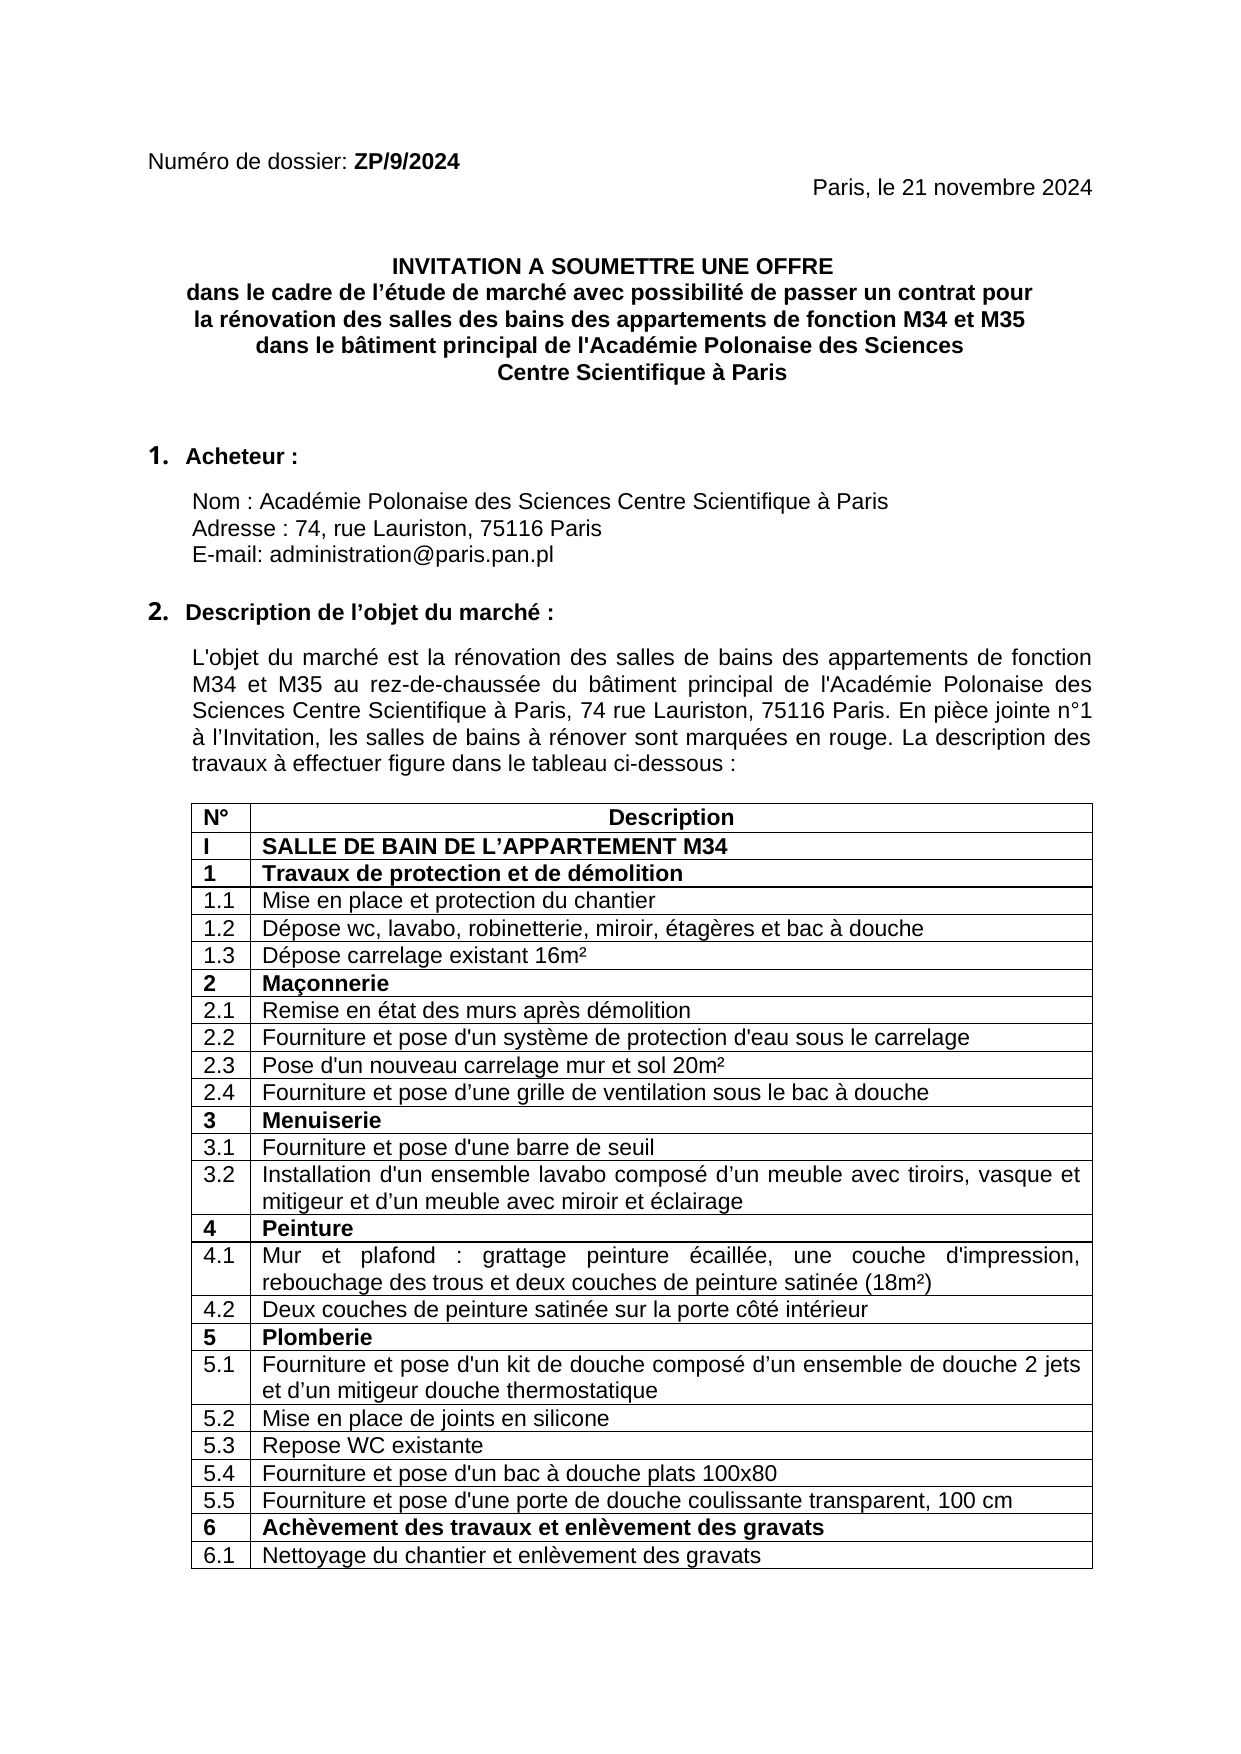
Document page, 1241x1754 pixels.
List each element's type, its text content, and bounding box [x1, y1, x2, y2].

table_cell 1 [192, 860, 250, 886]
table_cell Fourniture et pose d'un kit de douche composé d’un ensemble de douche 2 jets et d’un mitigeur douche thermostatique [251, 1351, 1092, 1404]
table_cell 2.1 [192, 997, 250, 1023]
table_cell Deux couches de peinture satinée sur la porte côté intérieur [251, 1296, 1092, 1323]
table_cell Mur et plafond : grattage peinture écaillée, une couche d'impression, rebouchage des trous et deux couches de peinture satinée (18m²) [251, 1243, 1092, 1295]
table_cell 5.4 [192, 1460, 250, 1486]
table_cell SALLE DE BAIN DE L’APPARTEMENT M34 [251, 833, 1092, 859]
table_cell Installation d'un ensemble lavabo composé d’un meuble avec tiroirs, vasque et mitigeur et d’un meuble avec miroir et éclairage [251, 1161, 1092, 1214]
table_cell 4.1 [192, 1243, 250, 1295]
table_cell 5.5 [192, 1487, 250, 1513]
text Adresse : 74, rue Lauriston, 75116 Paris [192, 514, 1093, 541]
text Centre Scientifique à Paris [192, 358, 1093, 385]
text INVITATION A SOUMETTRE UNE OFFRE [133, 253, 1093, 279]
text Paris, le 21 novembre 2024 [192, 174, 1093, 200]
table_cell Plomberie [251, 1324, 1092, 1350]
table_cell Peinture [251, 1215, 1092, 1241]
table_cell 4 [192, 1215, 250, 1241]
table_cell 5.1 [192, 1351, 250, 1404]
table_cell Achèvement des travaux et enlèvement des gravats [251, 1514, 1092, 1541]
table_cell 1.3 [192, 942, 250, 968]
table_cell Repose WC existante [251, 1432, 1092, 1458]
table_cell Remise en état des murs après démolition [251, 997, 1092, 1023]
table_cell Fourniture et pose d'un bac à douche plats 100x80 [251, 1460, 1092, 1486]
text L'objet du marché est la rénovation des salles de bains des appartements de fonction M34 et M35 au rez-de-chaussée du bâtiment principal de l'Académie Polonaise des Sciences Centre Scientifique à Paris, 74 rue Lauriston, 75116 Paris. En pièce jointe n°1 à l’Invitation, les salles de bains à rénover sont marquées en rouge. La description des travaux à effectuer figure dans le tableau ci-dessous : [192, 644, 1093, 776]
table_cell Nettoyage du chantier et enlèvement des gravats [251, 1542, 1092, 1568]
table_cell 5.3 [192, 1432, 250, 1458]
table_cell Fourniture et pose d'un système de protection d'eau sous le carrelage [251, 1024, 1092, 1051]
text Numéro de dossier: ZP/9/2024 [148, 148, 1093, 174]
table_cell 4.2 [192, 1296, 250, 1323]
text Nom : Académie Polonaise des Sciences Centre Scientifique à Paris [192, 488, 1093, 514]
table_cell 3 [192, 1107, 250, 1133]
table_cell Maçonnerie [251, 970, 1092, 996]
table_cell 2.4 [192, 1079, 250, 1106]
text dans le bâtiment principal de l'Académie Polonaise des Sciences [133, 332, 1093, 358]
table_cell Fourniture et pose d'une porte de douche coulissante transparent, 100 cm [251, 1487, 1092, 1513]
table_header Description [251, 804, 1092, 832]
table_cell 1.2 [192, 915, 250, 941]
table_cell 2 [192, 970, 250, 996]
table_header N° [192, 804, 250, 832]
table_cell Menuiserie [251, 1107, 1092, 1133]
table_cell 1.1 [192, 888, 250, 914]
list Description de l’objet du marché : [148, 594, 1093, 628]
table_cell 6 [192, 1514, 250, 1541]
table_cell 2.3 [192, 1052, 250, 1078]
list Acheteur : [148, 437, 1093, 472]
table_cell Dépose wc, lavabo, robinetterie, miroir, étagères et bac à douche [251, 915, 1092, 941]
table_cell Pose d'un nouveau carrelage mur et sol 20m² [251, 1052, 1092, 1078]
table_cell 5 [192, 1324, 250, 1350]
table_cell 3.2 [192, 1161, 250, 1214]
table_cell 5.2 [192, 1405, 250, 1431]
text la rénovation des salles des bains des appartements de fonction M34 et M35 [133, 306, 1093, 332]
table_cell Mise en place de joints en silicone [251, 1405, 1092, 1431]
table_cell I [192, 833, 250, 859]
table_cell Fourniture et pose d’une grille de ventilation sous le bac à douche [251, 1079, 1092, 1106]
table_cell Mise en place et protection du chantier [251, 888, 1092, 914]
table_cell 2.2 [192, 1024, 250, 1051]
table_cell Dépose carrelage existant 16m² [251, 942, 1092, 968]
table_cell 3.1 [192, 1134, 250, 1160]
table_cell Fourniture et pose d'une barre de seuil [251, 1134, 1092, 1160]
text dans le cadre de l’étude de marché avec possibilité de passer un contrat pour [133, 279, 1093, 306]
table_cell Travaux de protection et de démolition [251, 860, 1092, 886]
text E-mail: administration@paris.pan.pl [192, 541, 1093, 567]
table_cell 6.1 [192, 1542, 250, 1568]
